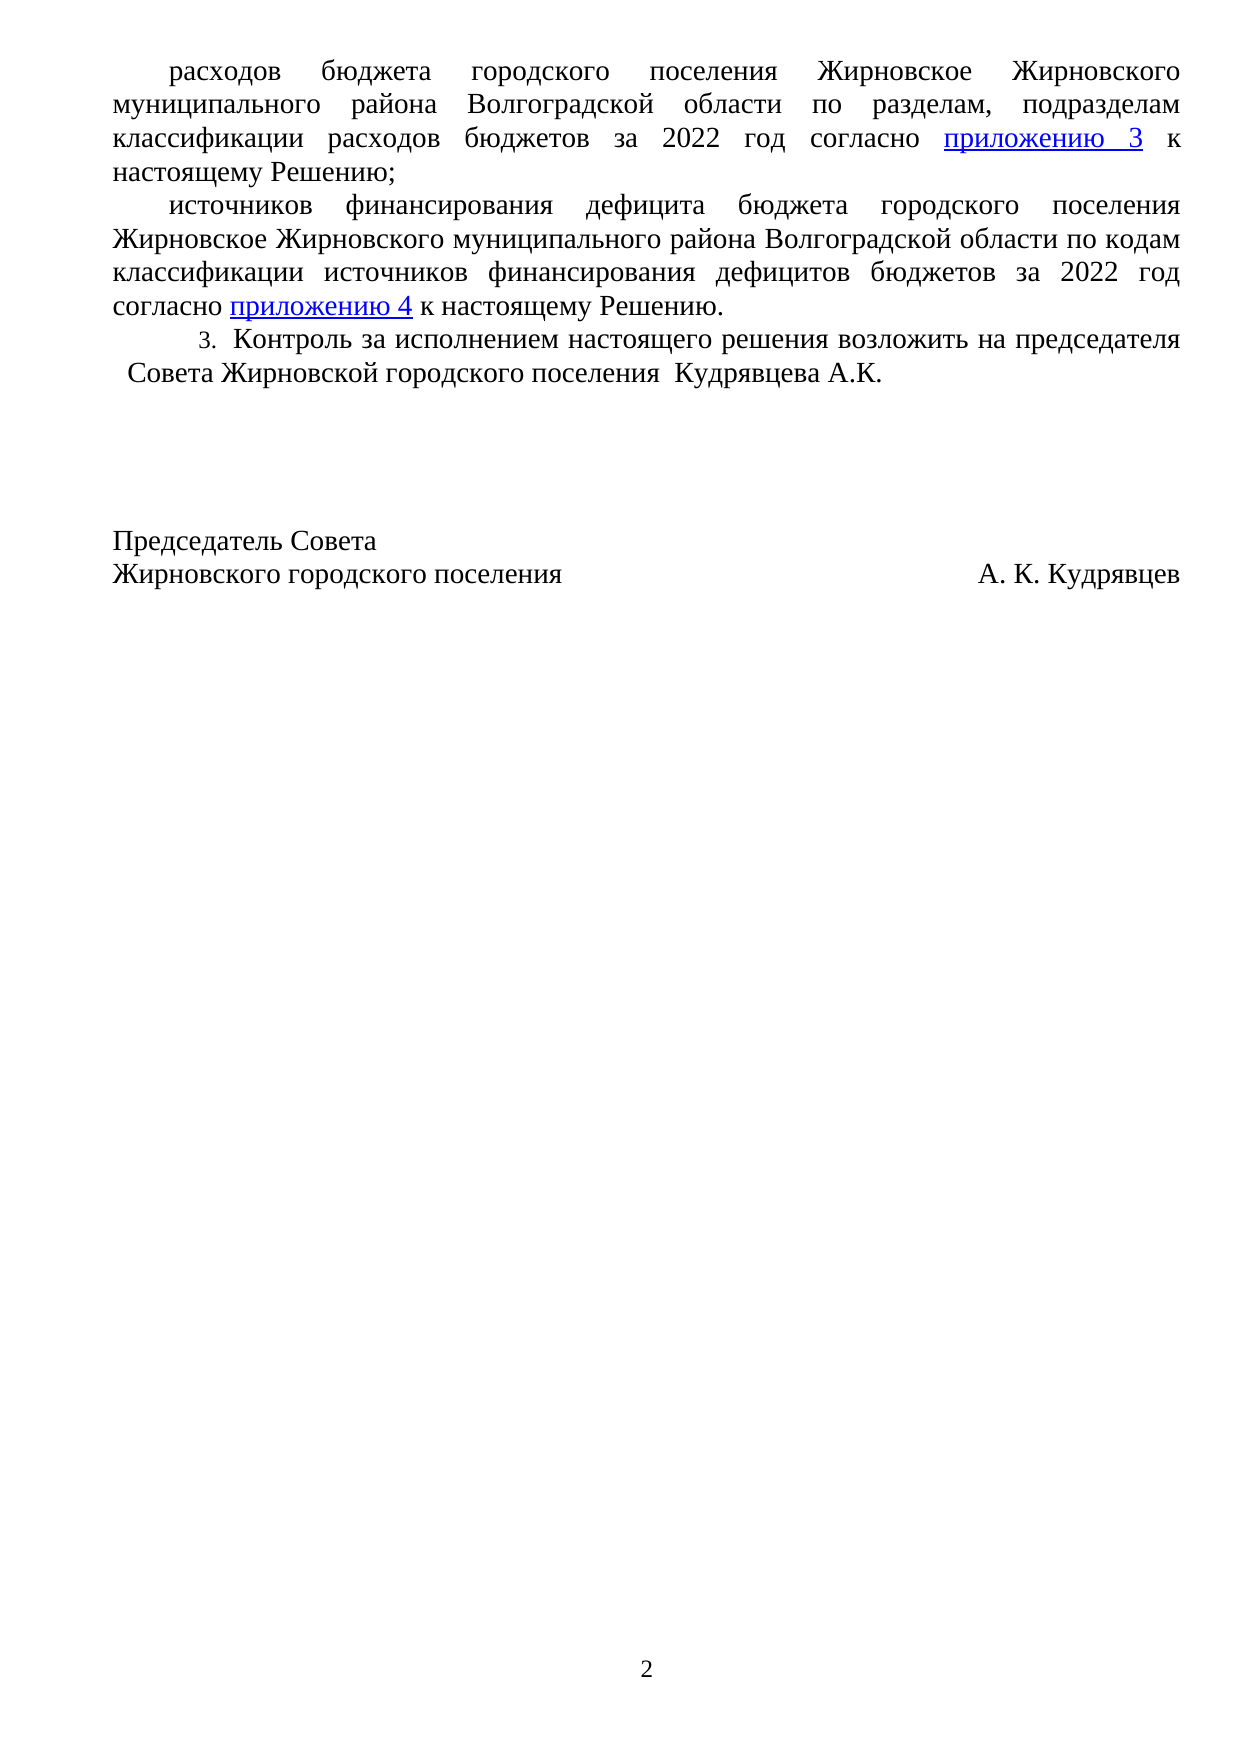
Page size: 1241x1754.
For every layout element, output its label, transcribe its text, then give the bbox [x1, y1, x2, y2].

text источников финансирования дефицита бюджета городского поселения Жирновское Жирновского муниципального района Волгоградской области по кодам классификации источников финансирования дефицитов бюджетов за 2022 год согласно приложению 4 к настоящему Решению. [112, 187, 1181, 321]
text расходов бюджета городского поселения Жирновское Жирновского муниципального района Волгоградской области по разделам, подразделам классификации расходов бюджетов за 2022 год cогласно приложению 3 к настоящему Решению; [112, 53, 1181, 187]
text Председатель Совета [112, 523, 1181, 556]
text 3. Контроль за исполнением настоящего решения возложить на председателя Совета Жирновской городского поселения Кудрявцева А.К. [127, 321, 1181, 388]
text Жирновского городского поселения А. К. Кудрявцев [112, 556, 1181, 590]
